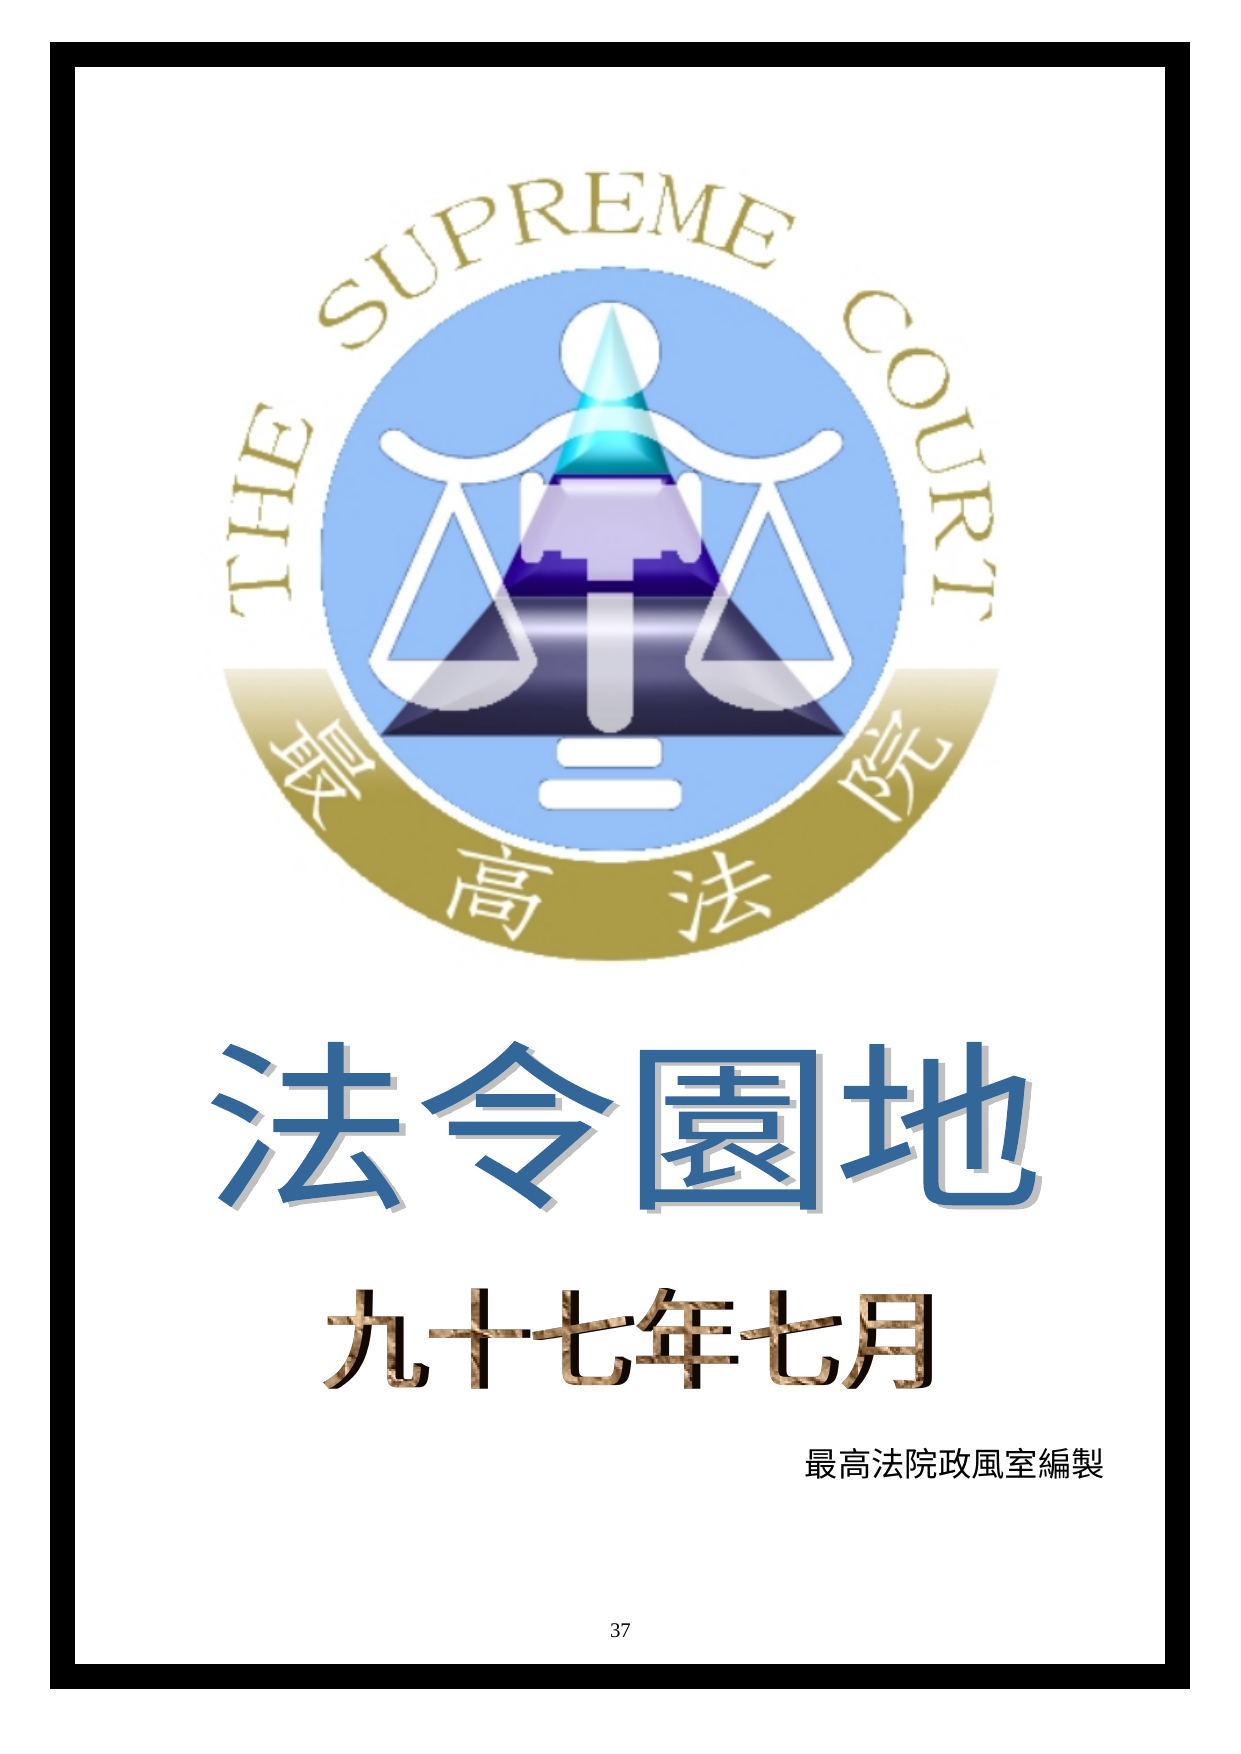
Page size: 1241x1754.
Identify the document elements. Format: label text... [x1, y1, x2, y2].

text 最高法院政風室編製 [136, 1437, 1104, 1486]
